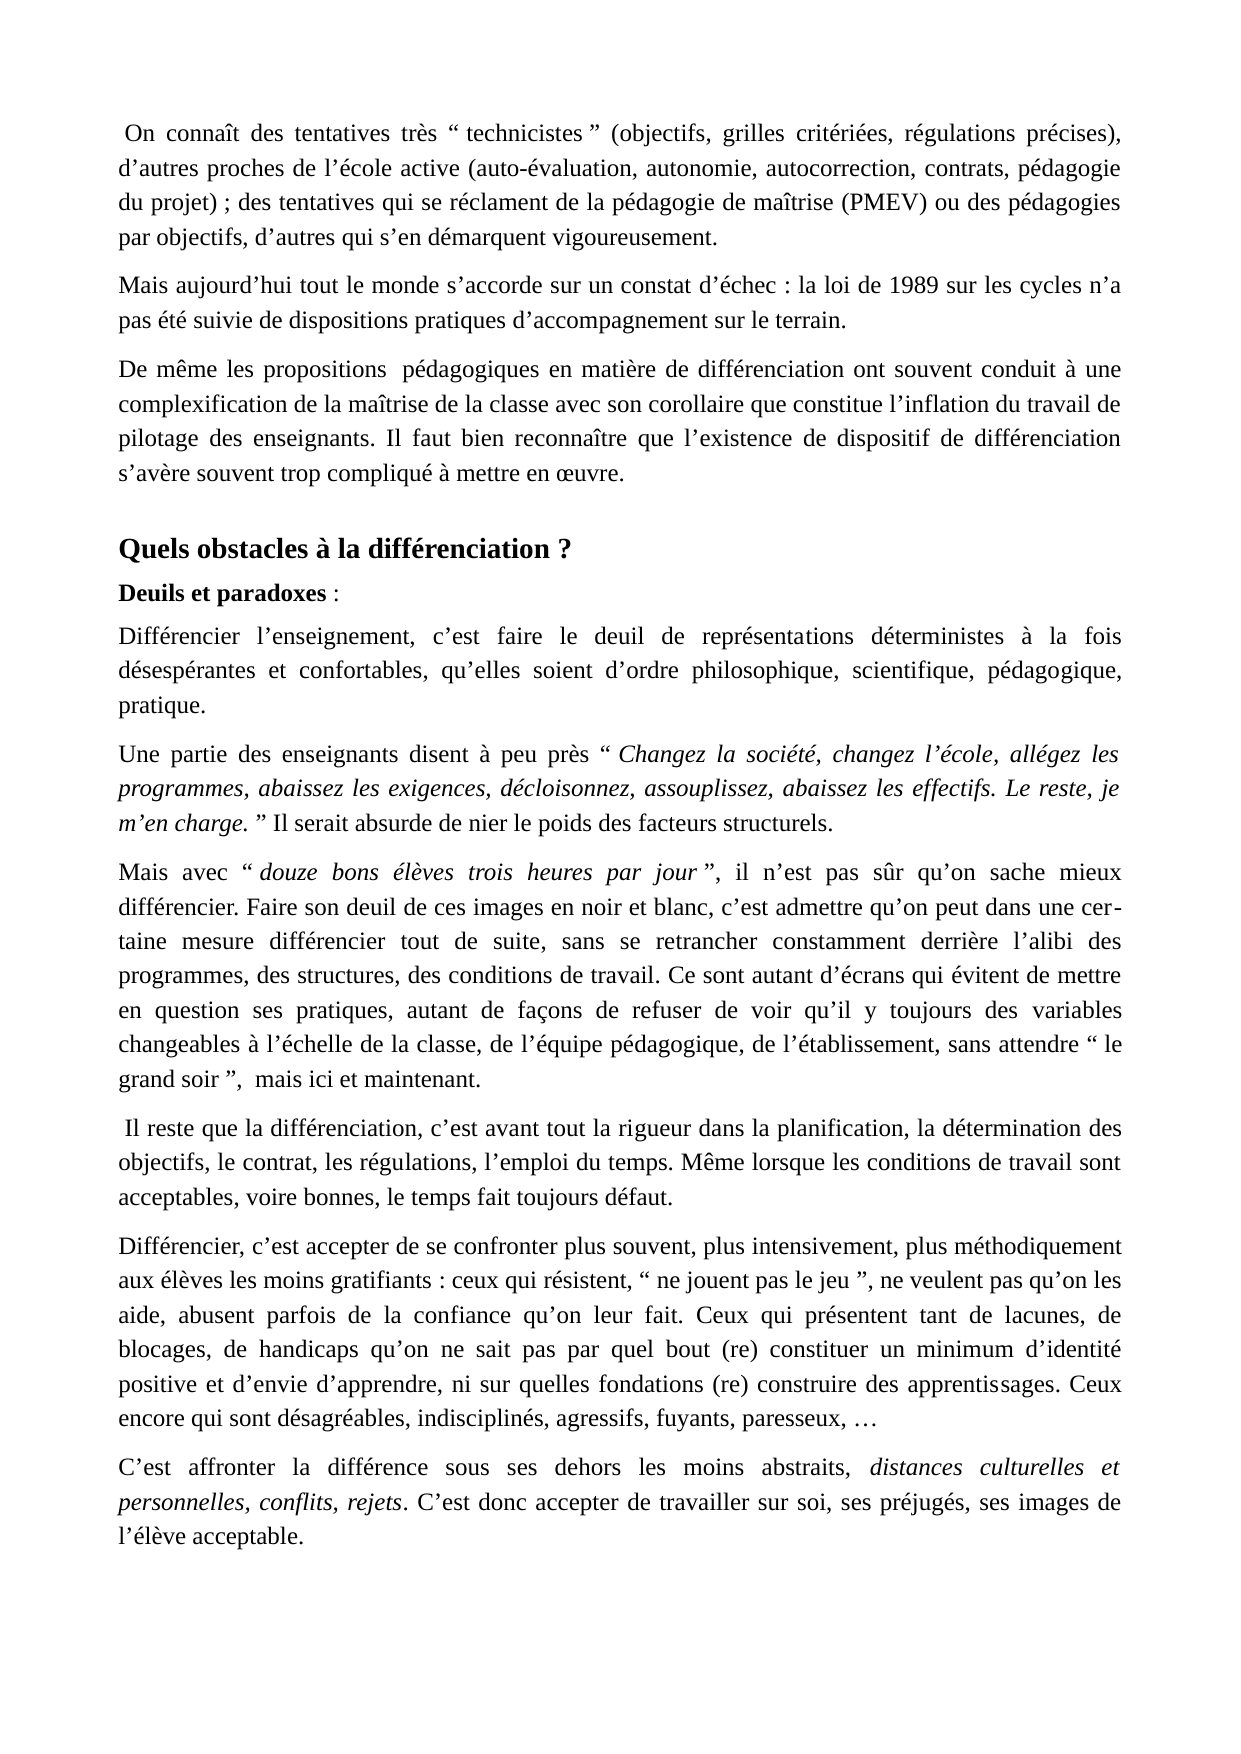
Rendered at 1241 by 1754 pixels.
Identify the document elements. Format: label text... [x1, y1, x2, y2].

text Mais aujourd’hui tout le monde s’accorde sur un constat d’échec : la loi de 1989 sur les cycles n’a pas été suivie de dispositions pratiques d’accompagnement sur le terrain. [118, 271, 1122, 334]
text C’est affronter la différence sous ses dehors les moins abstraits, distances culturelles et personnelles, conflits, rejets. C’est donc accepter de travailler sur soi, ses préjugés, ses images de l’élève acceptable. [118, 1452, 1122, 1550]
subtitle Quels obstacles à la différenciation ? [118, 532, 1122, 565]
text Différencier, c’est accepter de se confronter plus souvent, plus intensive­ment, plus méthodiquement aux élèves les moins gratifiants : ceux qui résistent, “ ne jouent pas le jeu ”, ne veulent pas qu’on les aide, abusent parfois de la con­fiance qu’on leur fait. Ceux qui présentent tant de lacunes, de blocages, de handicaps qu’on ne sait pas par quel bout (re) constituer un minimum d’identité positive et d’envie d’apprendre, ni sur quelles fondations (re) construire des apprentis­sages. Ceux encore qui sont désagréables, indisciplinés, agressifs, fuyants, paresseux, … [118, 1231, 1122, 1432]
text Différencier l’enseignement, c’est faire le deuil de représenta­tions déterministes à la fois désespérantes et confortables, qu’elles soient d’ordre philosophique, scientifique, pédago­gique, pratique. [118, 621, 1122, 719]
text Mais avec “ douze bons élèves trois heures par jour ”, il n’est pas sûr qu’on sache mieux différencier. Faire son deuil de ces images en noir et blanc, c’est admettre qu’on peut dans une cer­taine mesure différencier tout de suite, sans se re­trancher constamment derrière l’alibi des programmes, des structures, des conditions de travail. Ce sont autant d’écrans qui évitent de mettre en question ses pratiques, autant de façons de refuser de voir qu’il y toujours des variables changeables à l’échelle de la classe, de l’équipe pé­dagogique, de l’établissement, sans attendre “ le grand soir ”, mais ici et maintenant. [118, 857, 1122, 1093]
text De même les propositions pédagogiques en matière de différenciation ont souvent conduit à une complexification de la maîtrise de la classe avec son corollaire que constitue l’inflation du travail de pilotage des enseignants. Il faut bien reconnaître que l’existence de dispositif de différenciation s’avère souvent trop compliqué à mettre en œuvre. [118, 354, 1122, 486]
text Il reste que la différenciation, c’est avant tout la ri­gueur dans la planifica­tion, la détermination des objectifs, le contrat, les régu­lations, l’emploi du temps. Même lorsque les conditions de travail sont accep­tables, voire bonnes, le temps fait toujours défaut. [118, 1113, 1122, 1211]
text Deuils et paradoxes : [118, 578, 1122, 606]
text Une partie des enseignants disent à peu près “ Changez la société, changez l’école, allégez les programmes, abaissez les exigences, décloisonnez, assouplissez, abaissez les ef­fectifs. Le reste, je m’en charge. ” Il serait absurde de nier le poids des facteurs structurels. [118, 739, 1122, 837]
text On connaît des tentatives très “ technicistes ” (objectifs, grilles critériées, régulations précises), d’autres proches de l’école active (auto-évaluation, autonomie, autocorrection, contrats, pédagogie du projet) ; des tentatives qui se réclament de la pédagogie de maîtrise (PMEV) ou des pédagogies par objectifs, d’autres qui s’en dé­marquent vigoureusement. [118, 118, 1122, 250]
